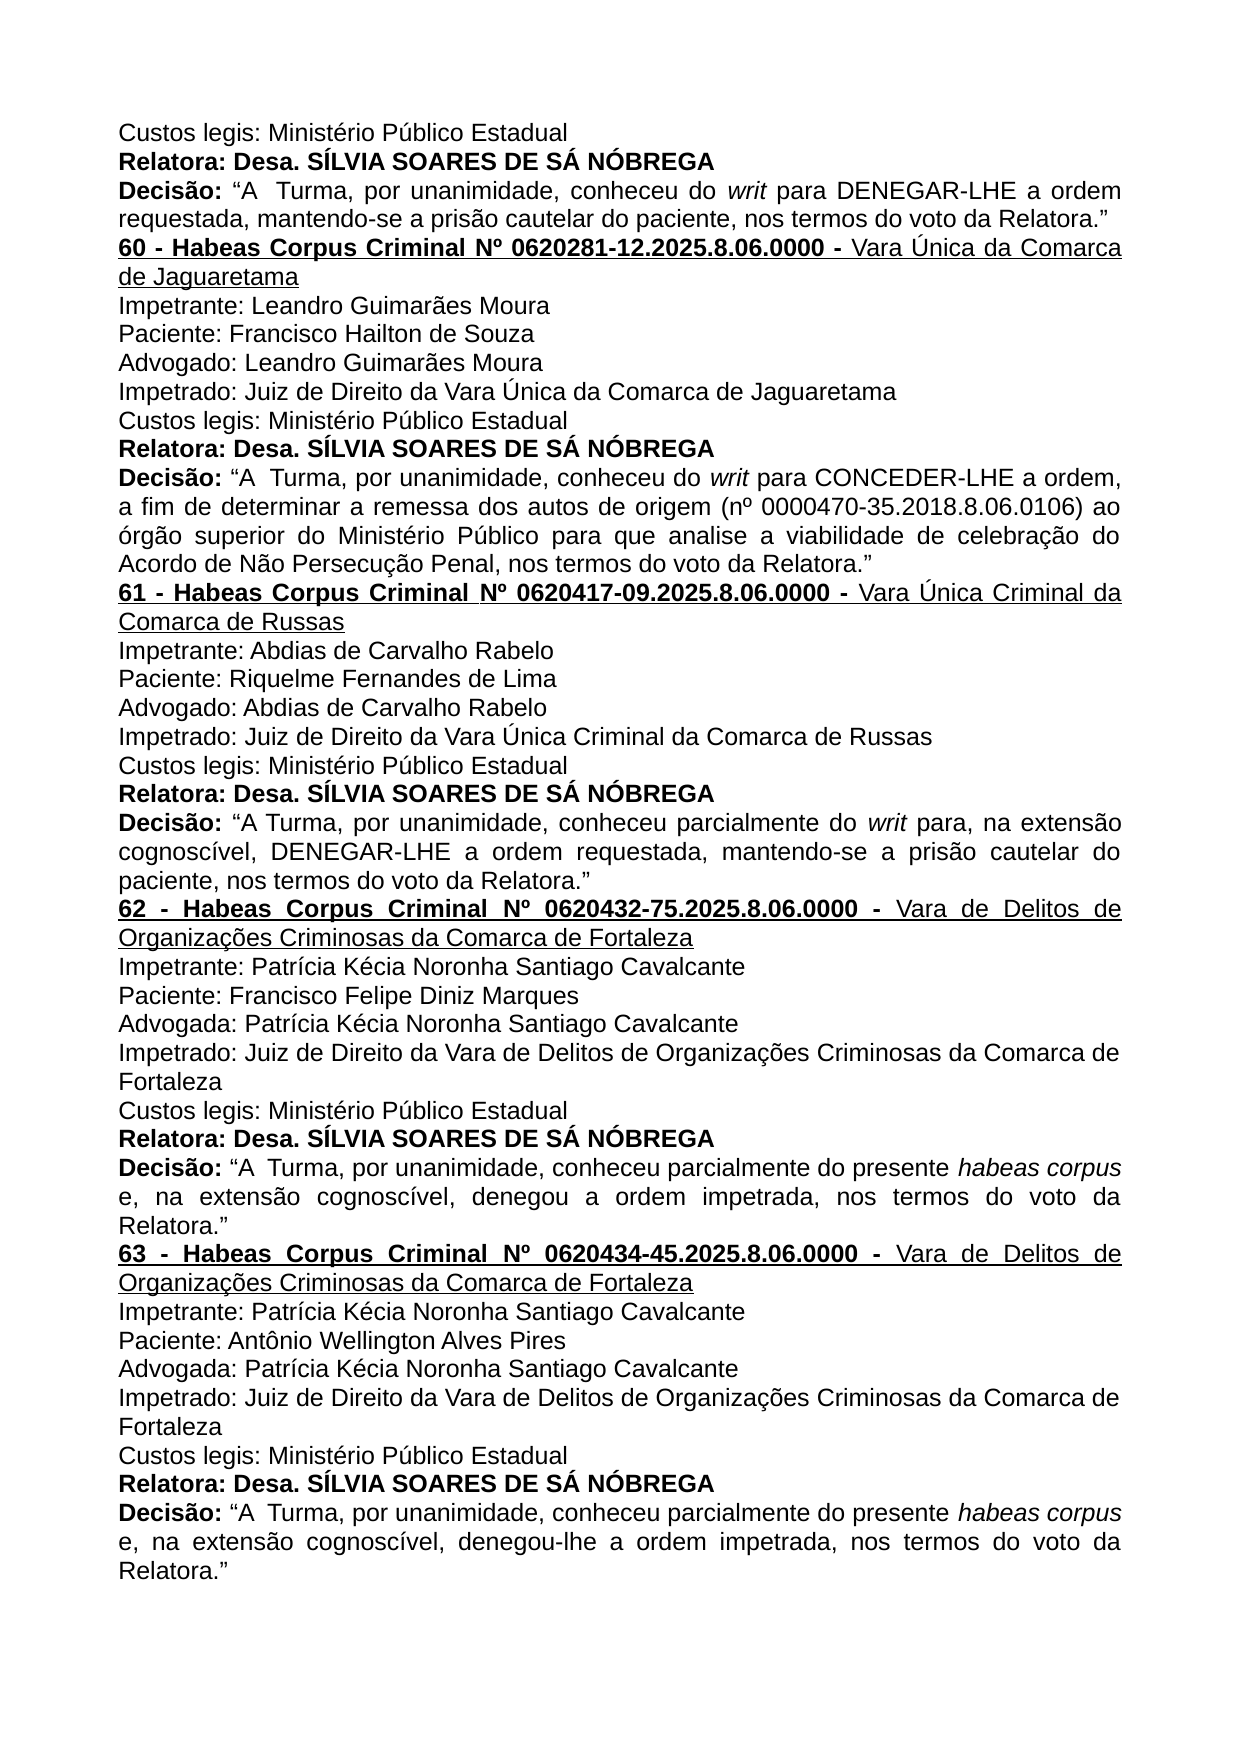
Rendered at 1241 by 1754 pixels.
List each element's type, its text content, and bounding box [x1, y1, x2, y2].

text Decisão: “A Turma, por unanimidade, conheceu parcialmente do writ para, na extensão cognoscível, DENEGAR-LHE a ordem requestada, mantendo-se a prisão cautelar do paciente, nos termos do voto da Relatora.” [118, 808, 1122, 894]
text Impetrado: Juiz de Direito da Vara de Delitos de Organizações Criminosas da Comarca de Fortaleza [118, 1038, 1122, 1096]
text Comarca de Russas [118, 604, 1122, 636]
text 62 - Habeas Corpus Criminal Nº 0620432-75.2025.8.06.0000 - Vara de Delitos de [118, 894, 1122, 919]
text Relatora: Desa. SÍLVIA SOARES DE SÁ NÓBREGA [118, 147, 1122, 176]
text Relatora: Desa. SÍLVIA SOARES DE SÁ NÓBREGA [118, 779, 1122, 808]
text Advogada: Patrícia Kécia Noronha Santiago Cavalcante [118, 1009, 1122, 1038]
text Decisão: “A Turma, por unanimidade, conheceu do writ para DENEGAR-LHE a ordem requestada, mantendo-se a prisão cautelar do paciente, nos termos do voto da Relatora.” [118, 176, 1122, 233]
text Organizações Criminosas da Comarca de Fortaleza [118, 1266, 1122, 1297]
text Advogado: Leandro Guimarães Moura [118, 348, 1122, 377]
text Relatora: Desa. SÍLVIA SOARES DE SÁ NÓBREGA [118, 1469, 1122, 1498]
text Custos legis: Ministério Público Estadual [118, 406, 1122, 434]
text Decisão: “A Turma, por unanimidade, conheceu parcialmente do presente habeas corpus e, na extensão cognoscível, denegou a ordem impetrada, nos termos do voto da Relatora.” [118, 1153, 1122, 1239]
text Paciente: Francisco Felipe Diniz Marques [118, 981, 1122, 1009]
text de Jaguaretama [118, 259, 1122, 291]
text Custos legis: Ministério Público Estadual [118, 1096, 1122, 1124]
text 60 - Habeas Corpus Criminal Nº 0620281-12.2025.8.06.0000 - Vara Única da Comarca [118, 233, 1122, 258]
text Advogada: Patrícia Kécia Noronha Santiago Cavalcante [118, 1354, 1122, 1383]
text Impetrado: Juiz de Direito da Vara Única Criminal da Comarca de Russas [118, 722, 1122, 751]
text Impetrante: Patrícia Kécia Noronha Santiago Cavalcante [118, 1297, 1122, 1326]
text Paciente: Francisco Hailton de Souza [118, 319, 1122, 348]
text Paciente: Antônio Wellington Alves Pires [118, 1326, 1122, 1354]
text Impetrado: Juiz de Direito da Vara de Delitos de Organizações Criminosas da Comarca de Fortaleza [118, 1383, 1122, 1441]
text Decisão: “A Turma, por unanimidade, conheceu parcialmente do presente habeas corpus e, na extensão cognoscível, denegou-lhe a ordem impetrada, nos termos do voto da Relatora.” [118, 1498, 1122, 1584]
text Custos legis: Ministério Público Estadual [118, 751, 1122, 779]
text Relatora: Desa. SÍLVIA SOARES DE SÁ NÓBREGA [118, 1124, 1122, 1153]
text Impetrante: Leandro Guimarães Moura [118, 291, 1122, 319]
text Decisão: “A Turma, por unanimidade, conheceu do writ para CONCEDER-LHE a ordem, a fim de determinar a remessa dos autos de origem (nº 0000470-35.2018.8.06.0106) ao órgão superior do Ministério Público para que analise a viabilidade de celebração do Acordo de Não Persecução Penal, nos termos do voto da Relatora.” [118, 463, 1122, 578]
text Advogado: Abdias de Carvalho Rabelo [118, 693, 1122, 722]
text Impetrante: Abdias de Carvalho Rabelo [118, 636, 1122, 664]
text Impetrado: Juiz de Direito da Vara Única da Comarca de Jaguaretama [118, 377, 1122, 406]
text Impetrante: Patrícia Kécia Noronha Santiago Cavalcante [118, 952, 1122, 981]
text Relatora: Desa. SÍLVIA SOARES DE SÁ NÓBREGA [118, 434, 1122, 463]
text Custos legis: Ministério Público Estadual [118, 1441, 1122, 1469]
text Organizações Criminosas da Comarca de Fortaleza [118, 921, 1122, 952]
text Paciente: Riquelme Fernandes de Lima [118, 664, 1122, 693]
text 61 - Habeas Corpus Criminal Nº 0620417-09.2025.8.06.0000 - Vara Única Criminal da [118, 578, 1122, 603]
text Custos legis: Ministério Público Estadual [118, 118, 1122, 147]
text 63 - Habeas Corpus Criminal Nº 0620434-45.2025.8.06.0000 - Vara de Delitos de [118, 1239, 1122, 1264]
